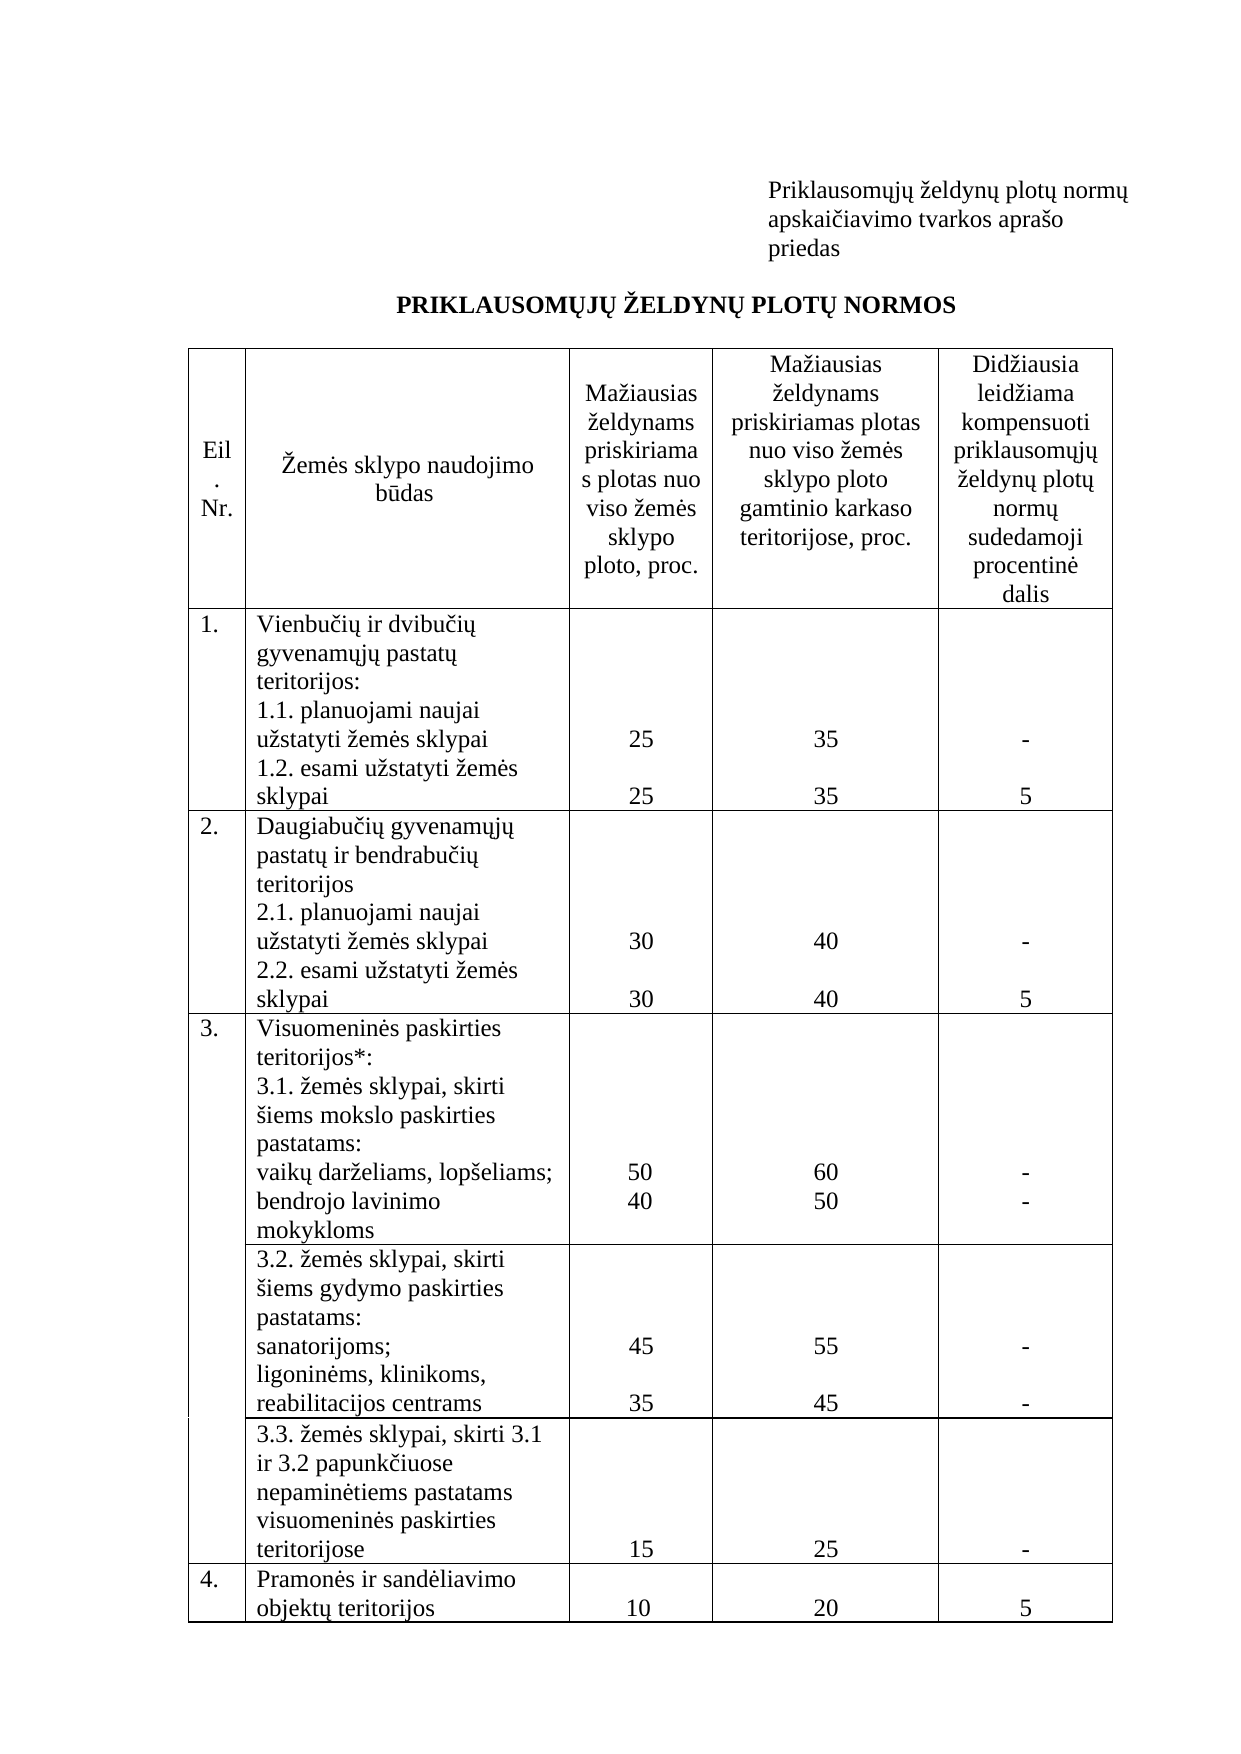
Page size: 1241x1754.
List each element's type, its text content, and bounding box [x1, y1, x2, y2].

table_cell 50 40 [570, 1014, 712, 1243]
table_cell 1. [189, 609, 245, 810]
table_cell 45 35 [570, 1245, 712, 1417]
table_cell [189, 1244, 245, 1417]
table_header 3.3. žemės sklypai, skirti 3.1 ir 3.2 papunkčiuose nepaminėtiems pastatams visuomeninės paskirties teritorijose [246, 1419, 569, 1563]
table_cell 3. [189, 1014, 245, 1243]
table_cell Vienbučių ir dvibučių gyvenamųjų pastatų teritorijos: 1.1. planuojami naujai užstatyti žemės sklypai 1.2. esami užstatyti žemės sklypai [246, 609, 569, 810]
table_cell 30 30 [570, 811, 712, 1012]
table_cell 4. [189, 1564, 245, 1621]
table_cell 3.2. žemės sklypai, skirti šiems gydymo paskirties pastatams: sanatorijoms; ligoninėms, klinikoms, reabilitacijos centrams [246, 1245, 569, 1417]
table_header [189, 1418, 245, 1563]
text priedas [177, 233, 1181, 262]
table_header Eil. Nr. [189, 349, 245, 608]
table_header Didžiausia leidžiama kompensuoti priklausomųjų želdynų plotų normų sudedamoji procentinė dalis [939, 349, 1112, 608]
table_header Mažiausias želdynams priskiriamas plotas nuo viso žemės sklypo ploto, proc. [570, 349, 712, 608]
table_cell 5 [939, 1564, 1112, 1621]
table_cell Pramonės ir sandėliavimo objektų teritorijos [246, 1564, 569, 1621]
table_cell 40 40 [713, 811, 938, 1012]
table_cell - 5 [939, 609, 1112, 810]
table_cell 10 [570, 1564, 712, 1621]
table_cell 2. [189, 811, 245, 1012]
table_cell Daugiabučių gyvenamųjų pastatų ir bendrabučių teritorijos 2.1. planuojami naujai užstatyti žemės sklypai 2.2. esami užstatyti žemės sklypai [246, 811, 569, 1012]
table_cell 55 45 [713, 1245, 938, 1417]
table_header Mažiausias želdynams priskiriamas plotas nuo viso žemės sklypo ploto gamtinio karkaso teritorijose, proc. [713, 349, 938, 608]
table_header Žemės sklypo naudojimo būdas [246, 349, 569, 608]
table_cell 25 25 [570, 609, 712, 810]
table_cell 60 50 [713, 1014, 938, 1243]
table_cell 20 [713, 1564, 938, 1621]
table_cell - - [939, 1014, 1112, 1243]
table_cell Visuomeninės paskirties teritorijos*: 3.1. žemės sklypai, skirti šiems mokslo paskirties pastatams: vaikų darželiams, lopšeliams; bendrojo lavinimo mokykloms [246, 1014, 569, 1243]
table_cell 35 35 [713, 609, 938, 810]
table_header 25 [713, 1419, 938, 1563]
table_header - [939, 1419, 1112, 1563]
text Priklausomųjų želdynų plotų normų [177, 176, 1181, 204]
table_cell - 5 [939, 811, 1112, 1012]
text apskaičiavimo tvarkos aprašo [177, 204, 1181, 233]
text Priklausomųjų želdynų PLOTŲ normos [177, 291, 1181, 319]
table_cell - - [939, 1245, 1112, 1417]
table_header 15 [570, 1419, 712, 1563]
